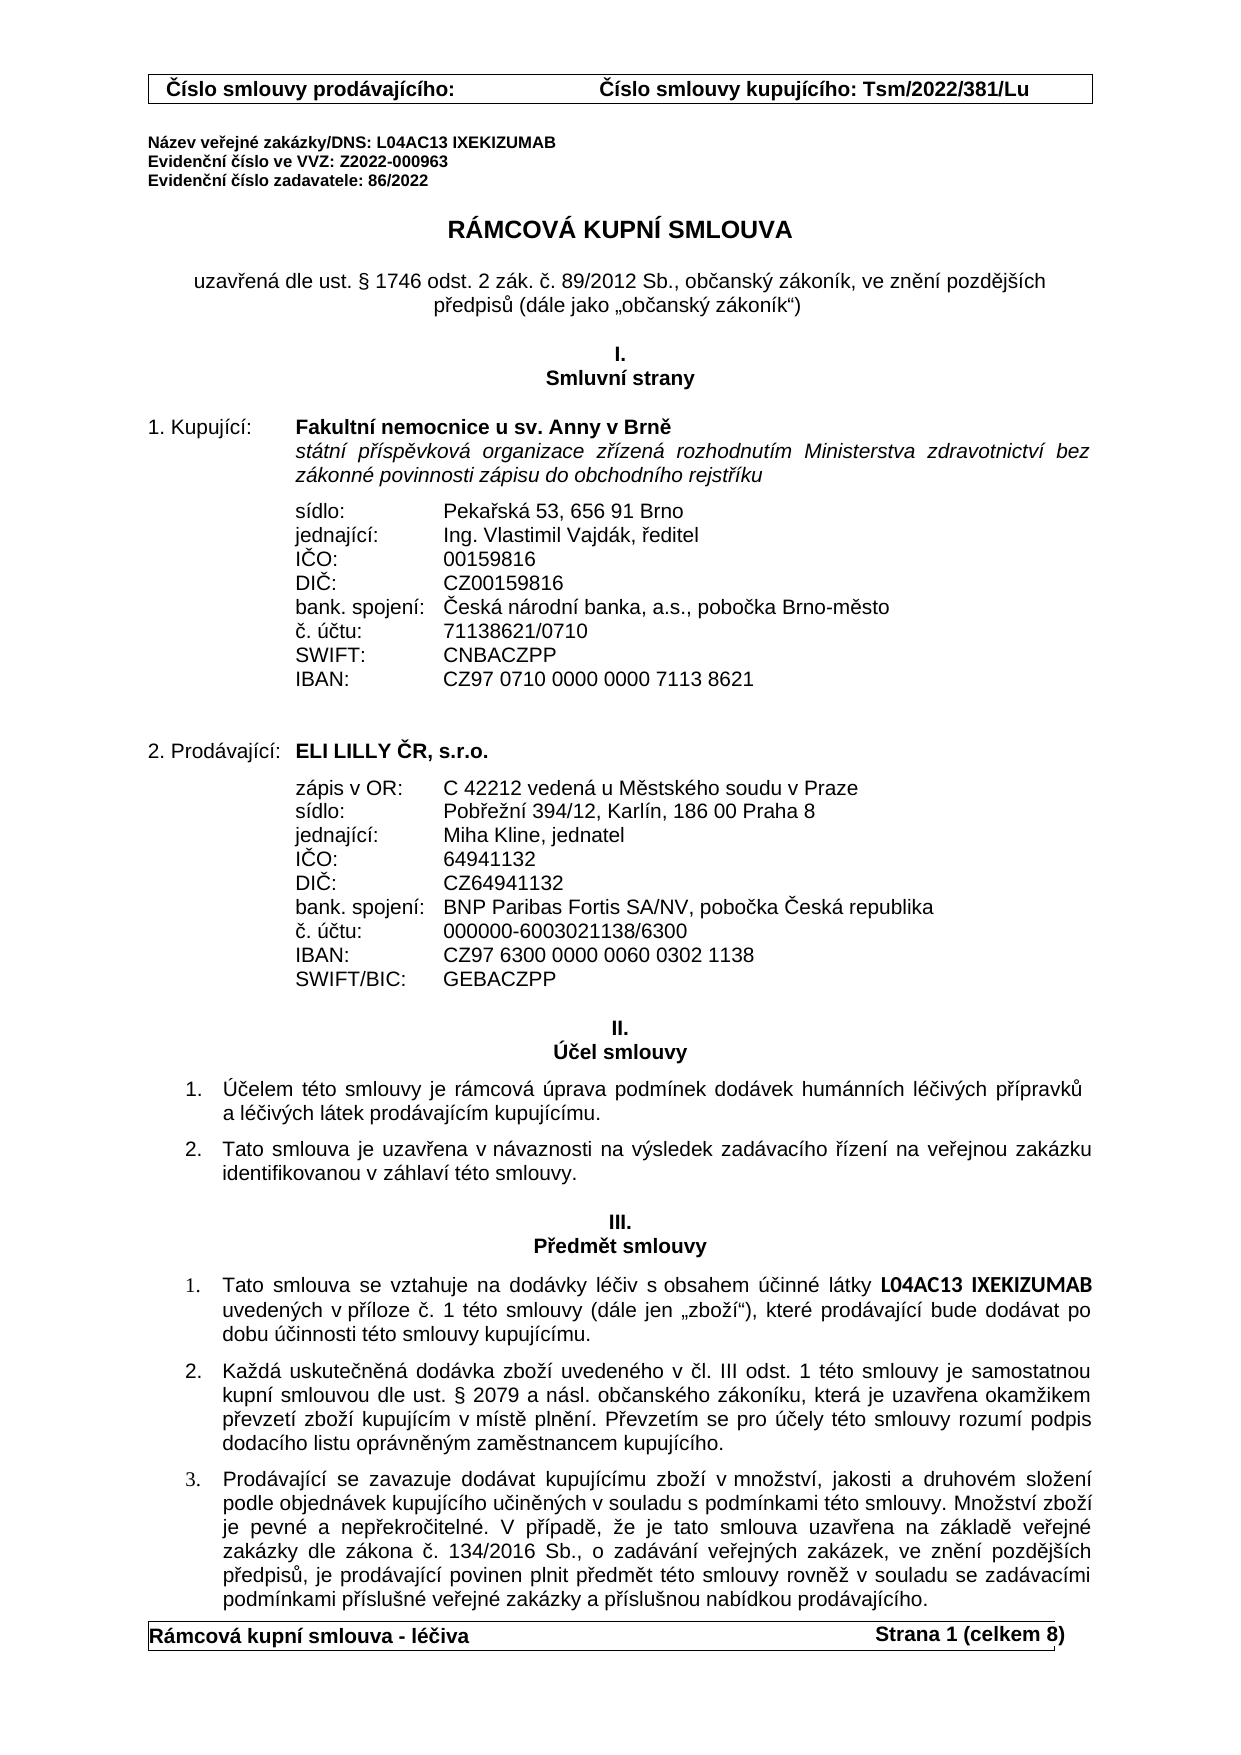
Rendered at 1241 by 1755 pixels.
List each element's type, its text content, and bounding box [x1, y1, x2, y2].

list Prodávající se zavazuje dodávat kupujícímu zboží v množství, jakosti a druhovém složení podle objednávek kupujícího učiněných v souladu s podmínkami této smlouvy. Množství zboží je pevné a nepřekročitelné. V případě, že je tato smlouva uzavřena na základě veřejné zakázky dle zákona č. 134/2016 Sb., o zadávání veřejných zakázek, ve znění pozdějších předpisů, je prodávající povinen plnit předmět této smlouvy rovněž v souladu se zadávacími podmínkami příslušné veřejné zakázky a příslušnou nabídkou prodávajícího. [185, 1467, 1093, 1611]
text Název veřejné zakázky/DNS: L04AC13 IXEKIZUMAB [148, 133, 1093, 152]
list Každá uskutečněná dodávka zboží uvedeného v čl. III odst. 1 této smlouvy je samostatnou kupní smlouvou dle ust. § 2079 a násl. občanského zákoníku, která je uzavřena okamžikem převzetí zboží kupujícím v místě plnění. Převzetím se pro účely této smlouvy rozumí podpis dodacího listu oprávněným zaměstnancem kupujícího. [185, 1359, 1093, 1454]
text III. [148, 1210, 1093, 1234]
text DIČ: CZ64941132 [221, 871, 1093, 895]
text IBAN: CZ97 0710 0000 0000 7113 8621 [221, 667, 1093, 691]
text jednající: Ing. Vlastimil Vajdák, ředitel [221, 523, 1093, 547]
subtitle Předmět smlouvy [148, 1234, 1093, 1258]
text II. [148, 1016, 1093, 1040]
text 1. Kupující: Fakultní nemocnice u sv. Anny v Brně [148, 415, 1093, 439]
text RÁMCOVÁ KUPNÍ SMLOUVA [148, 215, 1093, 244]
text zápis v OR: C 42212 vedená u Městského soudu v Praze [222, 775, 1093, 799]
text bank. spojení: BNP Paribas Fortis SA/NV, pobočka Česká republika [221, 895, 1093, 919]
text IČO: 64941132 [221, 847, 1093, 871]
text sídlo: Pekařská 53, 656 91 Brno [221, 499, 1093, 523]
text sídlo: Pobřežní 394/12, Karlín, 186 00 Praha 8 [221, 799, 1093, 823]
text DIČ: CZ00159816 [221, 571, 1093, 595]
text č. účtu: 71138621/0710 [221, 619, 1093, 643]
text 2. Prodávající: ELI LILLY ČR, s.r.o. [148, 739, 1093, 763]
text státní příspěvková organizace zřízená rozhodnutím Ministerstva zdravotnictví bez zákonné povinnosti zápisu do obchodního rejstříku [295, 439, 1093, 487]
text Evidenční číslo ve VVZ: Z2022-000963 [148, 152, 1093, 171]
text SWIFT: CNBACZPP [221, 643, 1093, 667]
text I. [148, 342, 1093, 366]
list Účelem této smlouvy je rámcová úprava podmínek dodávek humánních léčivých přípravků a léčivých látek prodávajícím kupujícímu. [185, 1076, 1093, 1124]
text Evidenční číslo zadavatele: 86/2022 [148, 171, 1093, 190]
text Smluvní strany [148, 366, 1093, 390]
list Tato smlouva je uzavřena v návaznosti na výsledek zadávacího řízení na veřejnou zakázku identifikovanou v záhlaví této smlouvy. [185, 1137, 1093, 1185]
text uzavřená dle ust. § 1746 odst. 2 zák. č. 89/2012 Sb., občanský zákoník, ve znění pozdějších předpisů (dále jako „občanský zákoník“) [148, 269, 1093, 317]
text č. účtu: 000000-6003021138/6300 [221, 919, 1093, 943]
list Tato smlouva se vztahuje na dodávky léčiv s obsahem účinné látky L04AC13 IXEKIZUMAB uvedených v příloze č. 1 této smlouvy (dále jen „zboží“), které prodávající bude dodávat po dobu účinnosti této smlouvy kupujícímu. [185, 1270, 1093, 1346]
text SWIFT/BIC: GEBACZPP [221, 967, 1093, 991]
text bank. spojení: Česká národní banka, a.s., pobočka Brno-město [221, 595, 1093, 619]
text jednající: Miha Kline, jednatel [221, 823, 1093, 847]
text Účel smlouvy [148, 1040, 1093, 1064]
text IČO: 00159816 [221, 547, 1093, 571]
text IBAN: CZ97 6300 0000 0060 0302 1138 [221, 943, 1093, 967]
